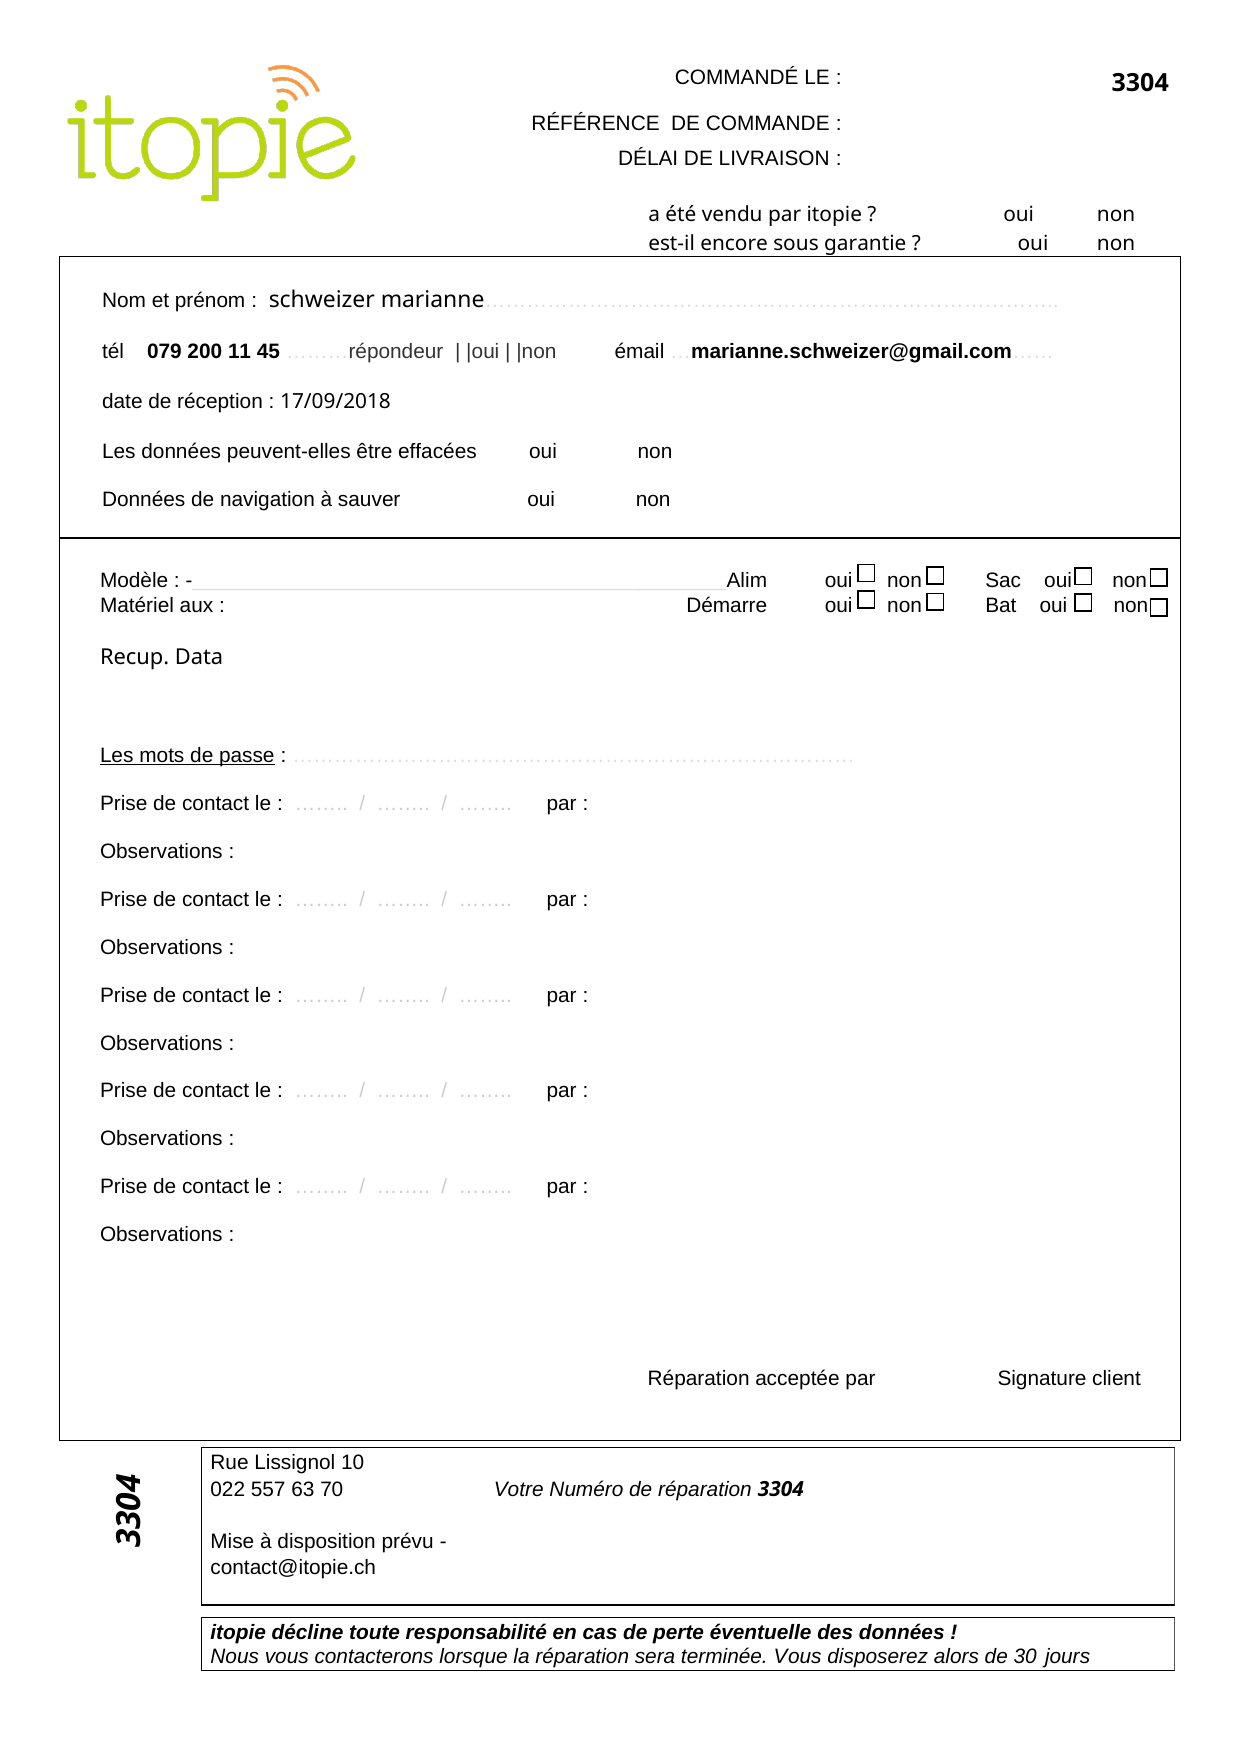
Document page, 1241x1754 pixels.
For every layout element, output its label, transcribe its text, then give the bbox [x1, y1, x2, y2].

text Matériel aux : Démarre oui non Bat oui non [60, 590, 1180, 617]
text est-il encore sous garantie ? oui non [59, 228, 1181, 256]
text Prise de contact le : …….. / …….. / …….. par : [60, 1075, 1180, 1102]
text Modèle : - Alim oui non Sac oui non [879, 562, 925, 590]
table_header 3304 [847, 59, 1180, 104]
text Observations : [60, 1123, 1180, 1150]
table_header 3304 [59, 1441, 195, 1677]
table_cell itopie décline toute responsabilité en cas de perte éventuelle des données ! Nous vous contacterons lorsque la réparation sera terminée. Vous disposerez alors de 30 jours [195, 1611, 1180, 1677]
text Observations : [60, 836, 1180, 863]
table_header COMMANDÉ LE : [490, 59, 847, 104]
text Les mots de passe : ……………………………………………………………………… [60, 740, 1180, 767]
text Observations : [60, 1219, 1180, 1246]
table_cell DÉLAI DE LIVRAISON : [490, 140, 847, 175]
text Modèle : - Alim oui non Sac oui non [60, 562, 856, 590]
text Nom et prénom : schweizer marianne……………………………………………………………………….. [60, 280, 1180, 314]
text Réparation acceptée par Signature client [60, 1363, 1180, 1390]
text a été vendu par itopie ? oui non [59, 199, 1181, 228]
text Les données peuvent-elles être effacées oui non [60, 436, 1180, 463]
text Prise de contact le : …….. / …….. / …….. par : [60, 788, 1180, 815]
text Prise de contact le : …….. / …….. / …….. par : [60, 1171, 1180, 1198]
text Observations : [60, 1027, 1180, 1054]
text date de réception : 17/09/2018 [60, 383, 1180, 415]
text Modèle : - Alim oui non Sac oui non [948, 562, 1180, 590]
text Prise de contact le : …….. / …….. / …….. par : [60, 883, 1180, 911]
picture [67, 65, 356, 201]
table_cell [847, 105, 1180, 140]
text tél 079 200 11 45 ………répondeur | |oui | |non émail …marianne.schweizer@gmail.com…… [60, 335, 1180, 362]
table_header Rue Lissignol 10 022 557 63 70 Votre Numéro de réparation 3304 Mise à disposition prévu - contact@itopie.ch [195, 1441, 1180, 1611]
table_cell [847, 140, 1180, 175]
text Données de navigation à sauver oui non [60, 484, 1180, 511]
table_cell RÉFÉRENCE DE COMMANDE : [490, 105, 847, 140]
text Observations : [60, 931, 1180, 958]
text Recup. Data [60, 638, 1180, 671]
text Prise de contact le : …….. / …….. / …….. par : [60, 979, 1180, 1006]
